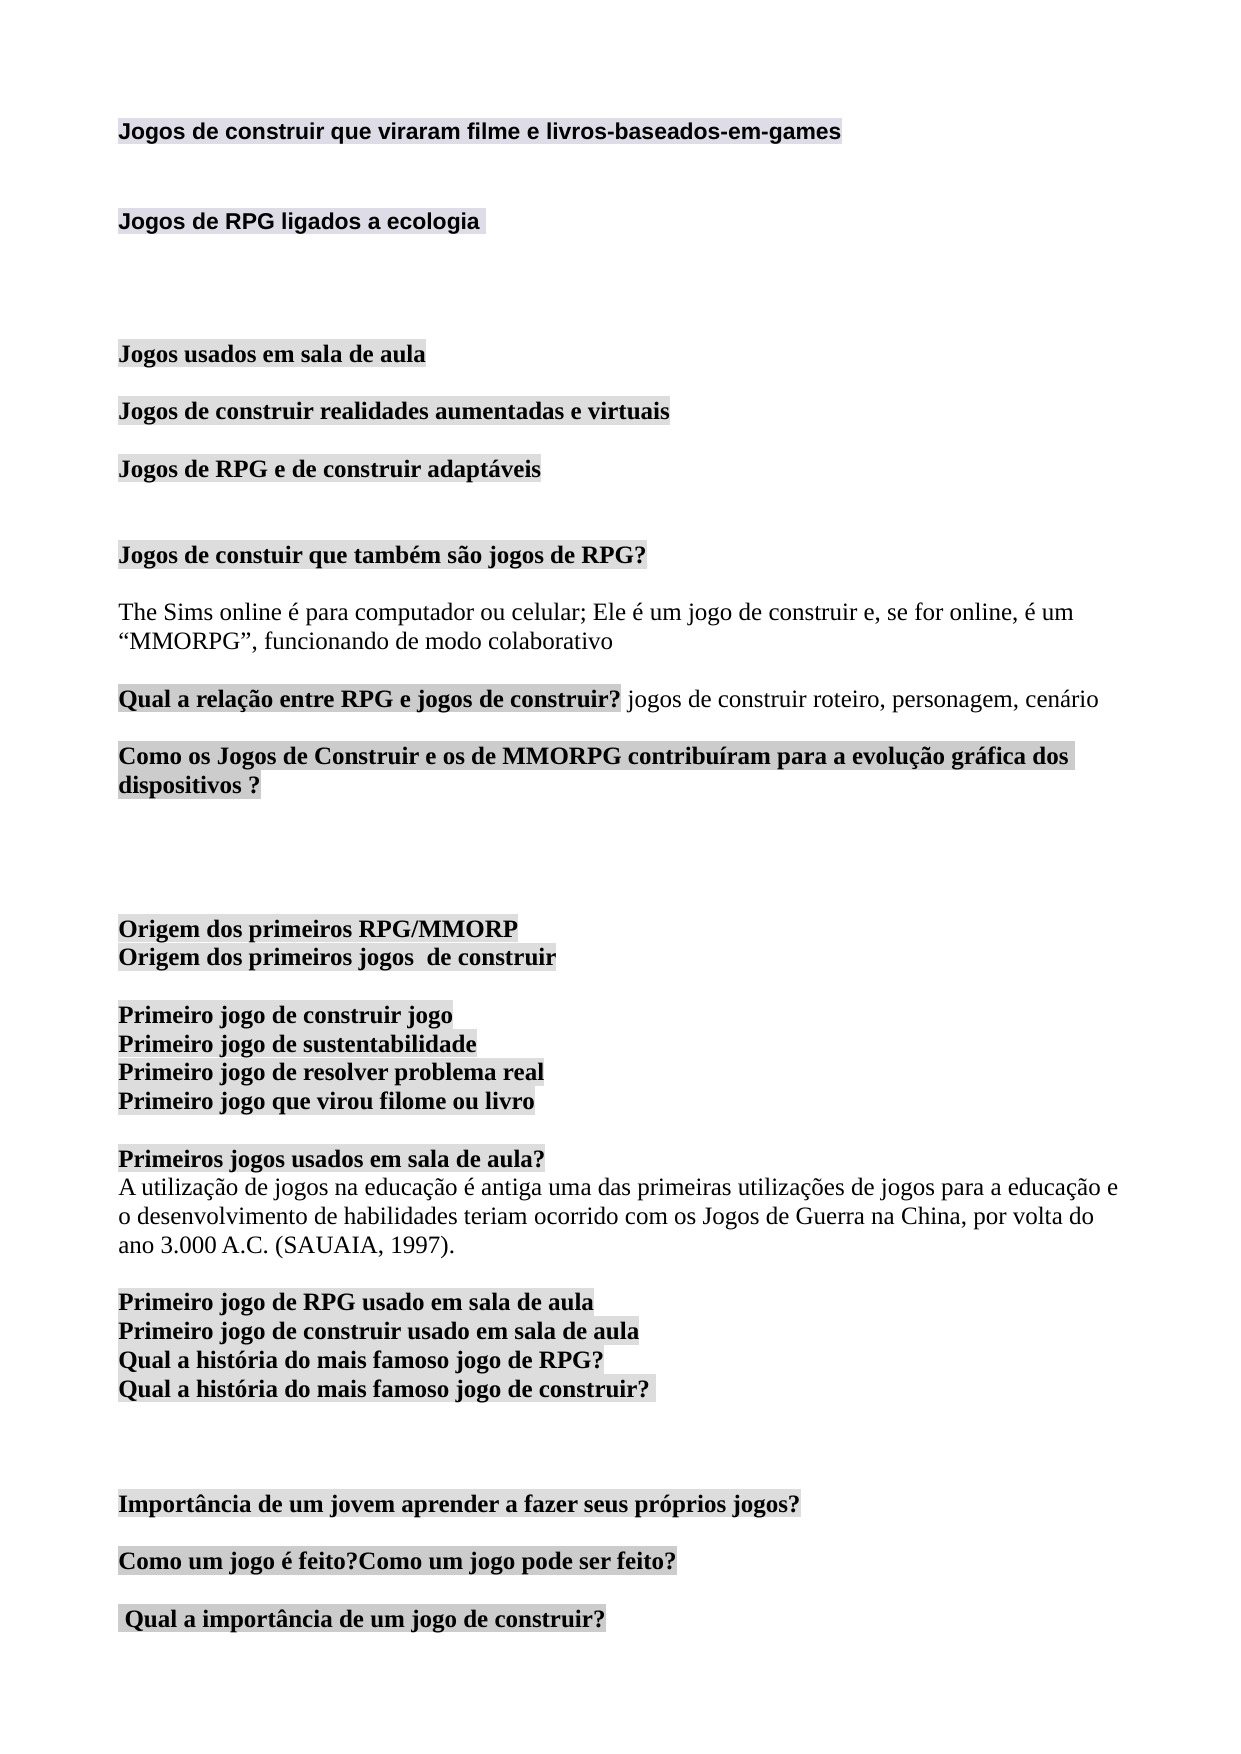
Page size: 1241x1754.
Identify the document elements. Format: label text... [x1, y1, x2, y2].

text Primeiro jogo de resolver problema real [118, 1057, 1122, 1086]
text Primeiro jogo que virou filome ou livro [118, 1086, 1122, 1115]
text Jogos de construir que viraram filme e livros-baseados-em-games [118, 118, 1122, 144]
text Jogos de constuir que também são jogos de RPG? [118, 540, 1122, 569]
text Como um jogo é feito?Como um jogo pode ser feito? [118, 1546, 1122, 1575]
text Primeiro jogo de RPG usado em sala de aula [118, 1287, 1122, 1316]
text Primeiro jogo de sustentabilidade [118, 1029, 1122, 1057]
text Jogos de RPG e de construir adaptáveis [118, 454, 1122, 482]
text The Sims online é para computador ou celular; Ele é um jogo de construir e, se for online, é um “MMORPG”, funcionando de modo colaborativo [118, 597, 1122, 655]
text Jogos usados em sala de aula [118, 339, 1122, 367]
text Qual a importância de um jogo de construir? [118, 1604, 1122, 1632]
text Qual a relação entre RPG e jogos de construir? jogos de construir roteiro, personagem, cenário [118, 684, 1122, 712]
text Jogos de RPG ligados a ecologia [118, 208, 1122, 234]
text Qual a história do mais famoso jogo de RPG? [118, 1345, 1122, 1374]
text Origem dos primeiros RPG/MMORP [118, 914, 1122, 942]
text A utilização de jogos na educação é antiga uma das primeiras utilizações de jogos para a educação e o desenvolvimento de habilidades teriam ocorrido com os Jogos de Guerra na China, por volta do ano 3.000 A.C. (SAUAIA, 1997). [118, 1172, 1122, 1259]
text Jogos de construir realidades aumentadas e virtuais [118, 396, 1122, 425]
text Qual a história do mais famoso jogo de construir? [118, 1374, 1122, 1402]
text Primeiro jogo de construir jogo [118, 1000, 1122, 1029]
text Primeiros jogos usados em sala de aula? [118, 1144, 1122, 1172]
text Primeiro jogo de construir usado em sala de aula [118, 1316, 1122, 1345]
text Origem dos primeiros jogos de construir [118, 942, 1122, 971]
text Importância de um jovem aprender a fazer seus próprios jogos? [118, 1489, 1122, 1517]
text Como os Jogos de Construir e os de MMORPG contribuíram para a evolução gráfica dos dispositivos ? [118, 741, 1122, 799]
